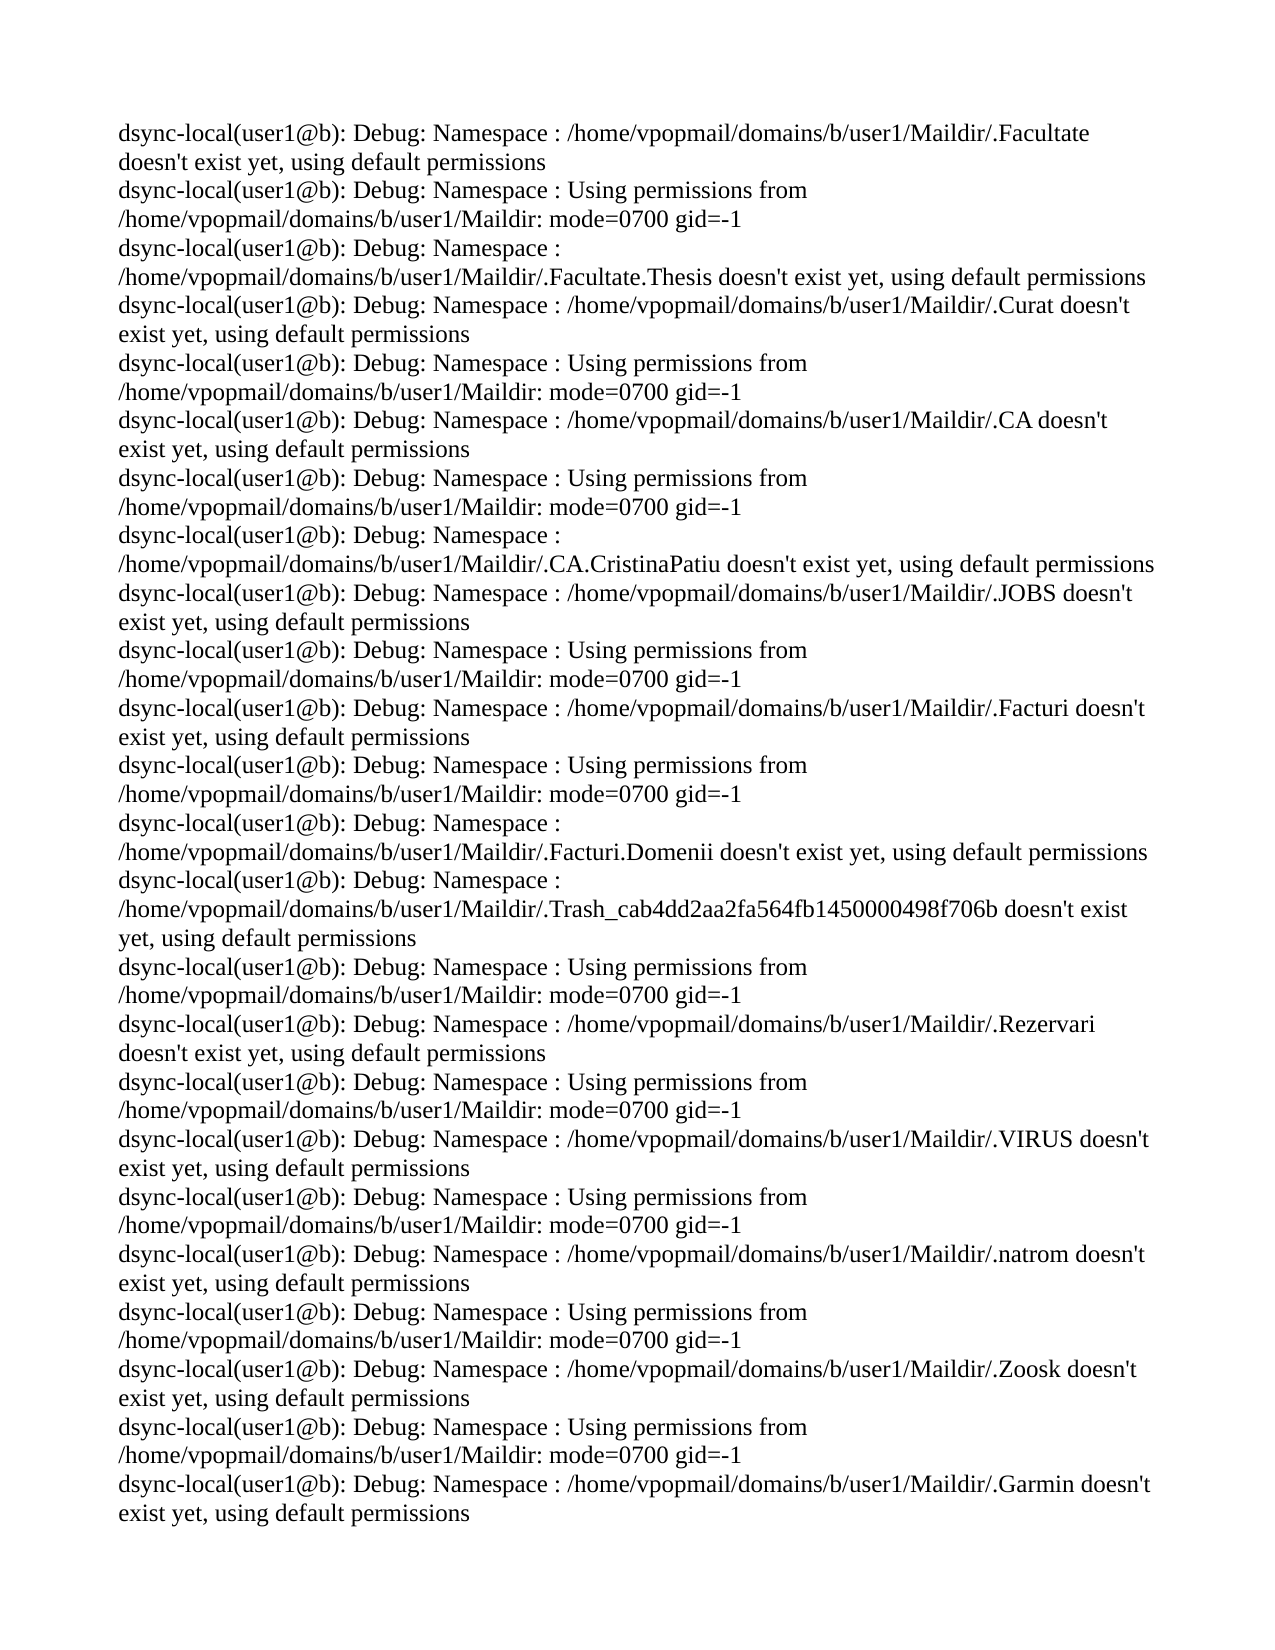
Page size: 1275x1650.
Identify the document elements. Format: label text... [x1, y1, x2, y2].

text dsync-local(user1@b): Debug: Namespace : Using permissions from /home/vpopmail/domains/b/user1/Maildir: mode=0700 gid=-1 [118, 463, 1157, 521]
text dsync-local(user1@b): Debug: Namespace : Using permissions from /home/vpopmail/domains/b/user1/Maildir: mode=0700 gid=-1 [118, 348, 1157, 406]
text dsync-local(user1@b): Debug: Namespace : Using permissions from /home/vpopmail/domains/b/user1/Maildir: mode=0700 gid=-1 [118, 1297, 1157, 1354]
text dsync-local(user1@b): Debug: Namespace : /home/vpopmail/domains/b/user1/Maildir/.Curat doesn't exist yet, using default permissions [118, 291, 1157, 348]
text dsync-local(user1@b): Debug: Namespace : Using permissions from /home/vpopmail/domains/b/user1/Maildir: mode=0700 gid=-1 [118, 1182, 1157, 1239]
text dsync-local(user1@b): Debug: Namespace : /home/vpopmail/domains/b/user1/Maildir/.Rezervari doesn't exist yet, using default permissions [118, 1009, 1157, 1067]
text dsync-local(user1@b): Debug: Namespace : /home/vpopmail/domains/b/user1/Maildir/.Facultate.Thesis doesn't exist yet, using default permissions [118, 233, 1157, 291]
text dsync-local(user1@b): Debug: Namespace : Using permissions from /home/vpopmail/domains/b/user1/Maildir: mode=0700 gid=-1 [118, 176, 1157, 233]
text dsync-local(user1@b): Debug: Namespace : Using permissions from /home/vpopmail/domains/b/user1/Maildir: mode=0700 gid=-1 [118, 751, 1157, 808]
text dsync-local(user1@b): Debug: Namespace : /home/vpopmail/domains/b/user1/Maildir/.VIRUS doesn't exist yet, using default permissions [118, 1124, 1157, 1182]
text dsync-local(user1@b): Debug: Namespace : /home/vpopmail/domains/b/user1/Maildir/.Facturi.Domenii doesn't exist yet, using default permissions [118, 808, 1157, 866]
text dsync-local(user1@b): Debug: Namespace : Using permissions from /home/vpopmail/domains/b/user1/Maildir: mode=0700 gid=-1 [118, 1067, 1157, 1124]
text dsync-local(user1@b): Debug: Namespace : /home/vpopmail/domains/b/user1/Maildir/.Facturi doesn't exist yet, using default permissions [118, 693, 1157, 751]
text dsync-local(user1@b): Debug: Namespace : /home/vpopmail/domains/b/user1/Maildir/.Garmin doesn't exist yet, using default permissions [118, 1469, 1157, 1527]
text dsync-local(user1@b): Debug: Namespace : Using permissions from /home/vpopmail/domains/b/user1/Maildir: mode=0700 gid=-1 [118, 952, 1157, 1009]
text dsync-local(user1@b): Debug: Namespace : /home/vpopmail/domains/b/user1/Maildir/.Facultate doesn't exist yet, using default permissions [118, 118, 1157, 176]
text dsync-local(user1@b): Debug: Namespace : /home/vpopmail/domains/b/user1/Maildir/.CA doesn't exist yet, using default permissions [118, 406, 1157, 463]
text dsync-local(user1@b): Debug: Namespace : /home/vpopmail/domains/b/user1/Maildir/.Trash_cab4dd2aa2fa564fb1450000498f706b doesn't exist yet, using default permissions [118, 866, 1157, 952]
text dsync-local(user1@b): Debug: Namespace : /home/vpopmail/domains/b/user1/Maildir/.CA.CristinaPatiu doesn't exist yet, using default permissions [118, 521, 1157, 578]
text dsync-local(user1@b): Debug: Namespace : Using permissions from /home/vpopmail/domains/b/user1/Maildir: mode=0700 gid=-1 [118, 1412, 1157, 1469]
text dsync-local(user1@b): Debug: Namespace : /home/vpopmail/domains/b/user1/Maildir/.JOBS doesn't exist yet, using default permissions [118, 578, 1157, 636]
text dsync-local(user1@b): Debug: Namespace : /home/vpopmail/domains/b/user1/Maildir/.Zoosk doesn't exist yet, using default permissions [118, 1354, 1157, 1412]
text dsync-local(user1@b): Debug: Namespace : Using permissions from /home/vpopmail/domains/b/user1/Maildir: mode=0700 gid=-1 [118, 636, 1157, 693]
text dsync-local(user1@b): Debug: Namespace : /home/vpopmail/domains/b/user1/Maildir/.natrom doesn't exist yet, using default permissions [118, 1239, 1157, 1297]
